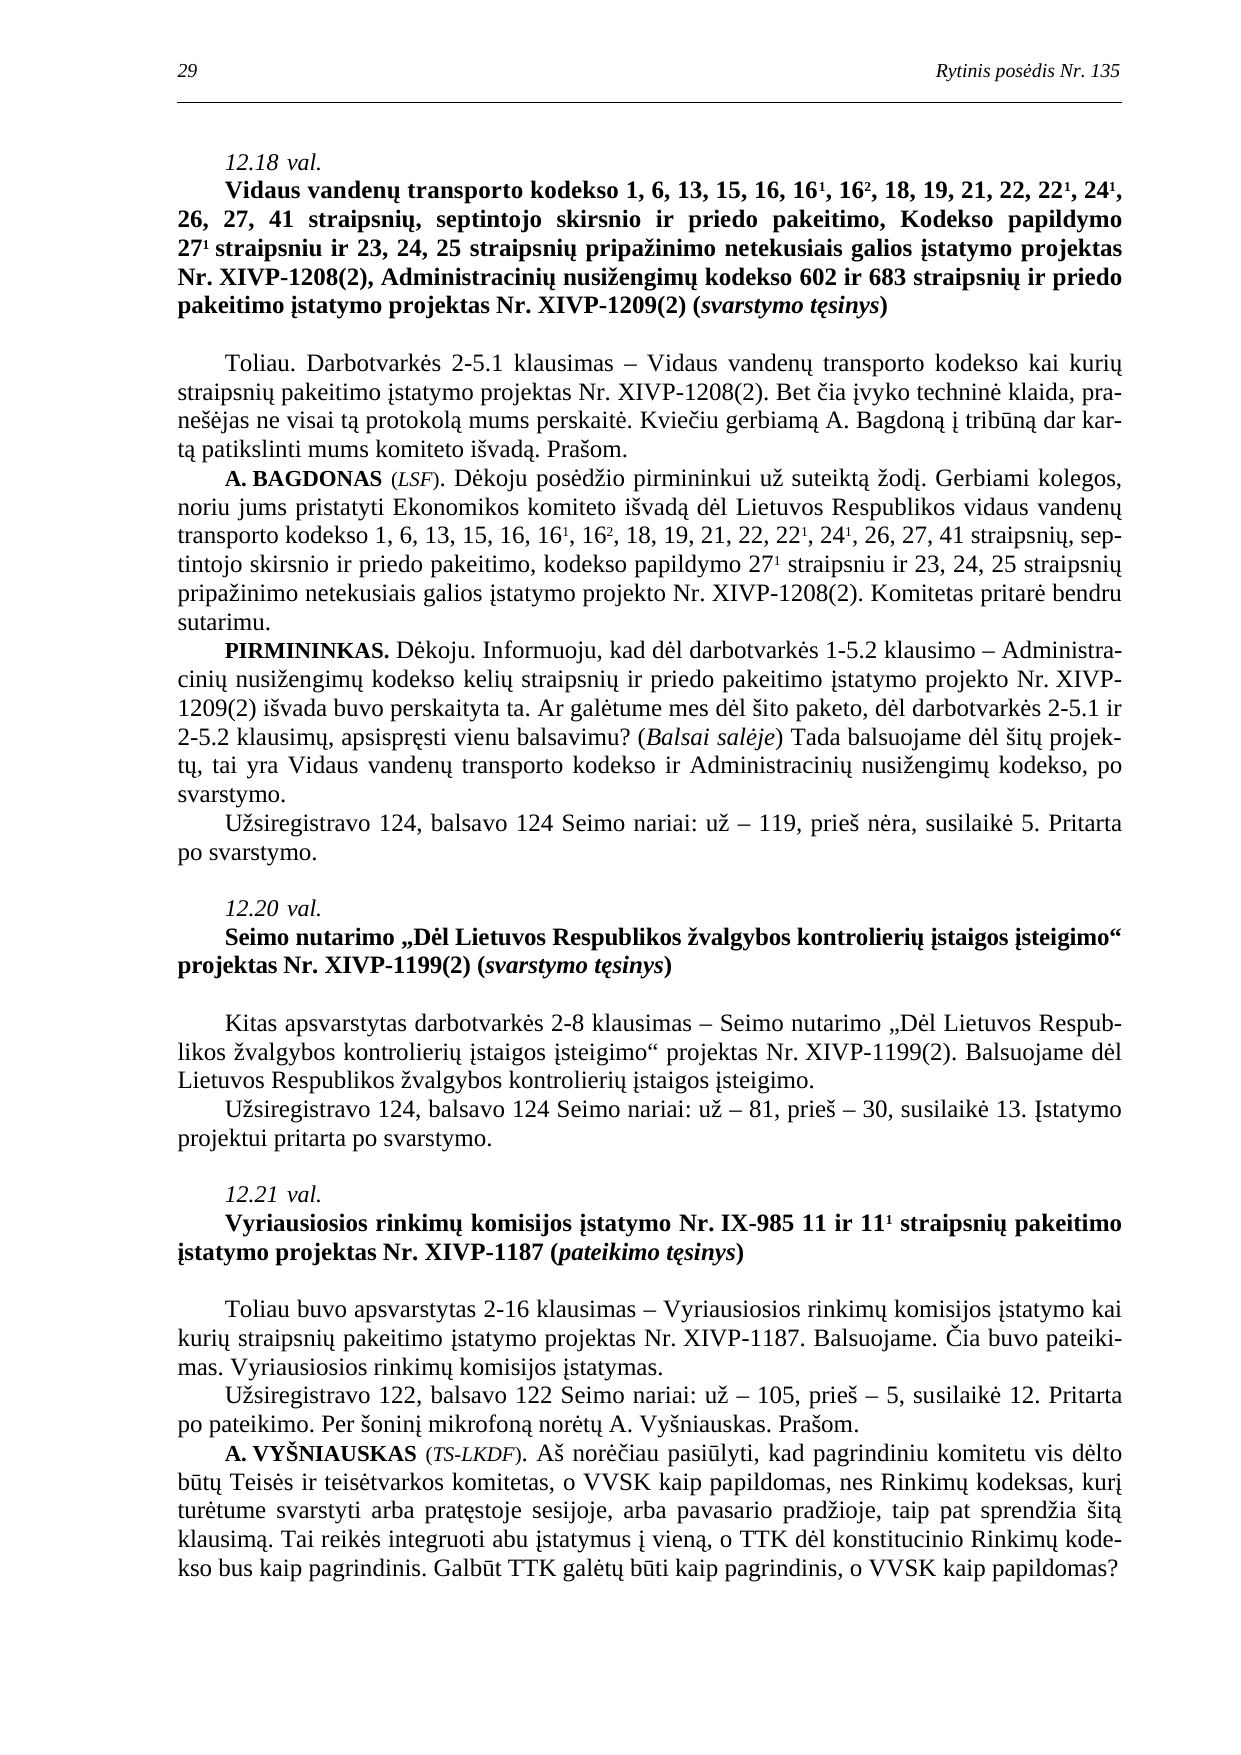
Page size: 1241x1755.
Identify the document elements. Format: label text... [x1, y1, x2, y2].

text Už­si­re­gist­ra­vo 124, bal­sa­vo 124 Sei­mo na­riai: už – 81, prieš – 30, su­si­lai­kė 13. Įsta­ty­mo pro­jek­tui pri­tar­ta po svars­ty­mo. [177, 1094, 1122, 1152]
text Vi­daus van­de­nų trans­por­to ko­dek­so 1, 6, 13, 15, 16, 161, 162, 18, 19, 21, 22, 221, 241, 26, 27, 41 straips­nių, sep­tin­to­jo skir­snio ir prie­do pa­kei­ti­mo, Ko­dek­so pa­pil­dy­mo 271 straips­niu ir 23, 24, 25 straips­nių pri­pa­ži­ni­mo ne­te­ku­siais ga­lios įsta­ty­mo pro­jek­tas Nr. XIVP-1208(2), Ad­mi­nist­ra­ci­nių nu­si­žen­gi­mų ko­dek­so 602 ir 683 straips­nių ir prie­do pa­kei­ti­mo įsta­ty­mo pro­jek­tas Nr. XIVP-1209(2) (svars­ty­mo tę­si­nys) [177, 175, 1122, 319]
text 12.20 val. [224, 894, 1122, 922]
text A. BAGDONAS (LSF). Dė­ko­ju po­sė­džio pir­mi­nin­kui už su­teik­tą žo­dį. Ger­bia­mi ko­le­gos, no­riu jums pri­sta­ty­ti Eko­no­mi­kos ko­mi­te­to iš­va­dą dėl Lie­tu­vos Res­pub­li­kos vi­daus van­de­nų trans­por­to ko­dek­so 1, 6, 13, 15, 16, 161, 162, 18, 19, 21, 22, 221, 241, 26, 27, 41 straips­nių, sep­tin­to­jo skir­snio ir prie­do pa­kei­ti­mo, ko­dek­so pa­pil­dy­mo 271 straips­niu ir 23, 24, 25 strai­psnių pri­pa­ži­ni­mo ne­te­ku­siais ga­lios įsta­ty­mo pro­jek­to Nr. XIVP-1208(2). Ko­mi­te­tas pri­ta­rė ben­­dru su­ta­ri­mu. [177, 463, 1122, 635]
text Vy­riau­sio­sios rin­ki­mų ko­mi­si­jos įsta­ty­mo Nr. IX-985 11 ir 111 straips­nių pa­kei­ti­mo įsta­ty­mo pro­jek­tas Nr. XIVP-1187 (pa­tei­ki­mo tę­si­nys) [177, 1208, 1122, 1266]
text To­liau. Dar­bo­tvarkės 2-5.1 klau­si­mas – Vi­daus van­de­nų trans­por­to ko­dek­so kai ku­rių strai­ps­nių pa­kei­ti­mo įsta­ty­mo pro­jek­tas Nr. XIVP-1208(2). Bet čia įvy­ko tech­ni­nė klai­da, pra­ne­šė­jas ne vi­sai tą pro­to­ko­lą mums per­skai­tė. Kvie­čiu ger­bia­mą A. Bag­do­ną į tri­bū­ną dar kar­tą pa­tiks­lin­ti mums ko­mi­te­to iš­va­dą. Pra­šom. [177, 348, 1122, 463]
text 12.21 val. [224, 1180, 1122, 1208]
text To­liau bu­vo ap­svars­ty­tas 2-16 klau­si­mas – Vy­riau­sio­sios rin­ki­mų ko­mi­si­jos įsta­ty­mo kai ku­rių straips­nių pa­kei­ti­mo įsta­ty­mo pro­jek­tas Nr. XIVP-1187. Bal­suo­ja­me. Čia bu­vo pa­tei­ki­mas. Vy­riau­siosios rin­ki­mų ko­mi­si­jos įsta­ty­mas. [177, 1294, 1122, 1381]
text A. VYŠNIAUSKAS (TS-LKDF). Aš no­rė­čiau pa­siū­ly­ti, kad pa­grin­di­niu ko­mi­te­tu vis dėl­to bū­tų Tei­sės ir tei­sėt­var­kos ko­mi­te­tas, o VVSK kaip pa­pil­do­mas, nes Rin­ki­mų ko­dek­sas, ku­rį tu­rė­tu­me svars­ty­ti ar­ba pra­tęs­to­je se­si­jo­je, ar­ba pa­va­sa­rio pra­džio­je, taip pat spren­džia ši­tą klau­si­mą. Tai rei­kės in­teg­ruo­ti abu įsta­ty­mus į vie­ną, o TTK dėl kon­sti­tu­ci­nio Rin­ki­mų ko­de­k­so bus kaip pa­grin­di­nis. Gal­būt TTK ga­lė­tų bū­ti kaip pa­grin­di­nis, o VVSK kaip pa­pil­do­mas? [177, 1438, 1122, 1582]
text 12.18 val. [224, 148, 1122, 175]
text PIRMININKAS. Dė­ko­ju. In­for­muo­ju, kad dėl dar­bo­tvarkės 1-5.2 klau­si­mo – Ad­mi­nist­ra­ci­nių nu­si­žen­gi­mų ko­dek­so ke­lių straips­nių ir prie­do pa­kei­ti­mo įsta­ty­mo pro­jek­to Nr. XIVP-1209(2) iš­va­da bu­vo per­skai­ty­ta ta. Ar ga­lė­tu­me mes dėl ši­to pa­ke­to, dėl dar­bo­tvarkės 2-5.1 ir 2-5.2 klau­si­mų, ap­si­spręs­ti vie­nu bal­sa­vi­mu? (Bal­sai sa­lė­je) Ta­da bal­suo­ja­me dėl ši­tų pro­jek­tų, tai yra Vi­daus van­de­nų trans­por­to ko­dek­so ir Ad­mi­nist­ra­ci­nių nu­si­žen­gi­mų ko­dek­so, po svars­ty­mo. [177, 635, 1122, 808]
text Už­si­re­gist­ra­vo 124, bal­sa­vo 124 Sei­mo na­riai: už – 119, prieš nė­ra, su­si­lai­kė 5. Pri­tar­ta po svars­ty­mo. [177, 808, 1122, 865]
text Sei­mo nu­ta­ri­mo „Dėl Lie­tu­vos Res­pub­li­kos žval­gy­bos kon­tro­lie­rių įstai­gos įstei­gi­mo“ pro­jek­tas Nr. XIVP-1199(2) (svars­ty­mo tę­si­nys) [177, 922, 1122, 979]
text Ki­tas ap­svars­ty­tas dar­bo­tvarkės 2-8 klau­si­mas – Sei­mo nu­ta­ri­mo „Dėl Lie­tu­vos Res­pub­li­kos žval­gy­bos kon­tro­lie­rių įstai­gos įstei­gi­mo“ pro­jek­tas Nr. XIVP-1199(2). Bal­suo­ja­me dėl Lie­tu­vos Res­pub­li­kos žval­gy­bos kon­tro­lie­rių įstai­gos įstei­gi­mo. [177, 1008, 1122, 1094]
text Už­si­re­gist­ra­vo 122, bal­sa­vo 122 Sei­mo na­riai: už – 105, prieš – 5, su­si­lai­kė 12. Pri­tar­ta po pa­tei­ki­mo. Per šo­ni­nį mik­ro­fo­ną no­rė­tų A. Vyš­niaus­kas. Pra­šom. [177, 1381, 1122, 1438]
